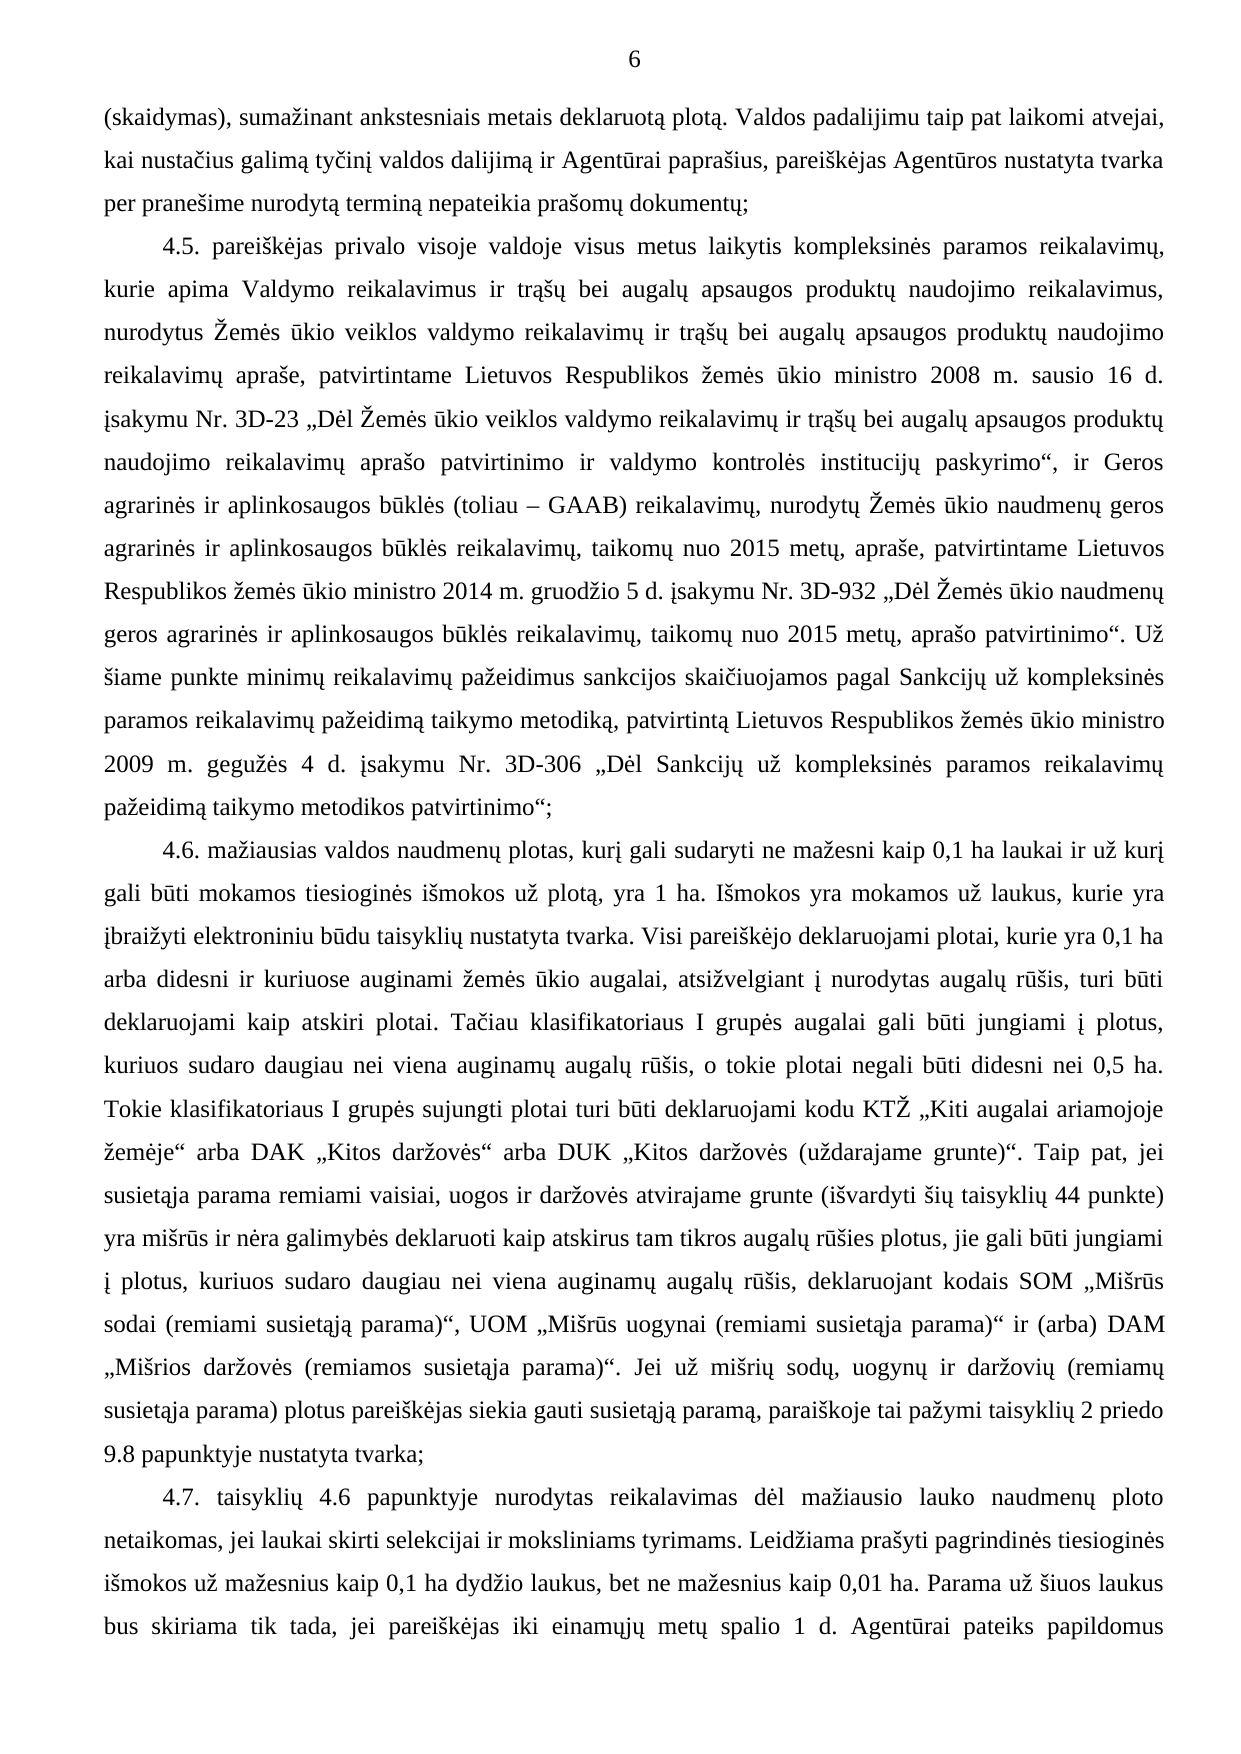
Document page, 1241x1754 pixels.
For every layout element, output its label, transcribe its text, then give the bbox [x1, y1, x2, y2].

text (skaidymas), sumažinant ankstesniais metais deklaruotą plotą. Valdos padalijimu taip pat laikomi atvejai, kai nustačius galimą tyčinį valdos dalijimą ir Agentūrai paprašius, pareiškėjas Agentūros nustatyta tvarka per pranešime nurodytą terminą nepateikia prašomų dokumentų; [103, 102, 1165, 217]
text 4.6. mažiausias valdos naudmenų plotas, kurį gali sudaryti ne mažesni kaip 0,1 ha laukai ir už kurį gali būti mokamos tiesioginės išmokos už plotą, yra 1 ha. Išmokos yra mokamos už laukus, kurie yra įbraižyti elektroniniu būdu taisyklių nustatyta tvarka. Visi pareiškėjo deklaruojami plotai, kurie yra 0,1 ha arba didesni ir kuriuose auginami žemės ūkio augalai, atsižvelgiant į nurodytas augalų rūšis, turi būti deklaruojami kaip atskiri plotai. Tačiau klasifikatoriaus I grupės augalai gali būti jungiami į plotus, kuriuos sudaro daugiau nei viena auginamų augalų rūšis, o tokie plotai negali būti didesni nei 0,5 ha. Tokie klasifikatoriaus I grupės sujungti plotai turi būti deklaruojami kodu KTŽ „Kiti augalai ariamojoje žemėje“ arba DAK „Kitos daržovės“ arba DUK „Kitos daržovės (uždarajame grunte)“. Taip pat, jei susietąja parama remiami vaisiai, uogos ir daržovės atvirajame grunte (išvardyti šių taisyklių 44 punkte) yra mišrūs ir nėra galimybės deklaruoti kaip atskirus tam tikros augalų rūšies plotus, jie gali būti jungiami į plotus, kuriuos sudaro daugiau nei viena auginamų augalų rūšis, deklaruojant kodais SOM „Mišrūs sodai (remiami susietąją parama)“, UOM „Mišrūs uogynai (remiami susietąja parama)“ ir (arba) DAM „Mišrios daržovės (remiamos susietąja parama)“. Jei už mišrių sodų, uogynų ir daržovių (remiamų susietąja parama) plotus pareiškėjas siekia gauti susietąją paramą, paraiškoje tai pažymi taisyklių 2 priedo 9.8 papunktyje nustatyta tvarka; [103, 835, 1165, 1467]
text 4.5. pareiškėjas privalo visoje valdoje visus metus laikytis kompleksinės paramos reikalavimų, kurie apima Valdymo reikalavimus ir trąšų bei augalų apsaugos produktų naudojimo reikalavimus, nurodytus Žemės ūkio veiklos valdymo reikalavimų ir trąšų bei augalų apsaugos produktų naudojimo reikalavimų apraše, patvirtintame Lietuvos Respublikos žemės ūkio ministro 2008 m. sausio 16 d. įsakymu Nr. 3D-23 „Dėl Žemės ūkio veiklos valdymo reikalavimų ir trąšų bei augalų apsaugos produktų naudojimo reikalavimų aprašo patvirtinimo ir valdymo kontrolės institucijų paskyrimo“, ir Geros agrarinės ir aplinkosaugos būklės (toliau – GAAB) reikalavimų, nurodytų Žemės ūkio naudmenų geros agrarinės ir aplinkosaugos būklės reikalavimų, taikomų nuo 2015 metų, apraše, patvirtintame Lietuvos Respublikos žemės ūkio ministro 2014 m. gruodžio 5 d. įsakymu Nr. 3D-932 „Dėl Žemės ūkio naudmenų geros agrarinės ir aplinkosaugos būklės reikalavimų, taikomų nuo 2015 metų, aprašo patvirtinimo“. Už šiame punkte minimų reikalavimų pažeidimus sankcijos skaičiuojamos pagal Sankcijų už kompleksinės paramos reikalavimų pažeidimą taikymo metodiką, patvirtintą Lietuvos Respublikos žemės ūkio ministro 2009 m. gegužės 4 d. įsakymu Nr. 3D-306 „Dėl Sankcijų už kompleksinės paramos reikalavimų pažeidimą taikymo metodikos patvirtinimo“; [103, 231, 1165, 821]
text 4.7. taisyklių 4.6 papunktyje nurodytas reikalavimas dėl mažiausio lauko naudmenų ploto netaikomas, jei laukai skirti selekcijai ir moksliniams tyrimams. Leidžiama prašyti pagrindinės tiesioginės išmokos už mažesnius kaip 0,1 ha dydžio laukus, bet ne mažesnius kaip 0,01 ha. Parama už šiuos laukus bus skiriama tik tada, jei pareiškėjas iki einamųjų metų spalio 1 d. Agentūrai pateiks papildomus [103, 1482, 1165, 1640]
